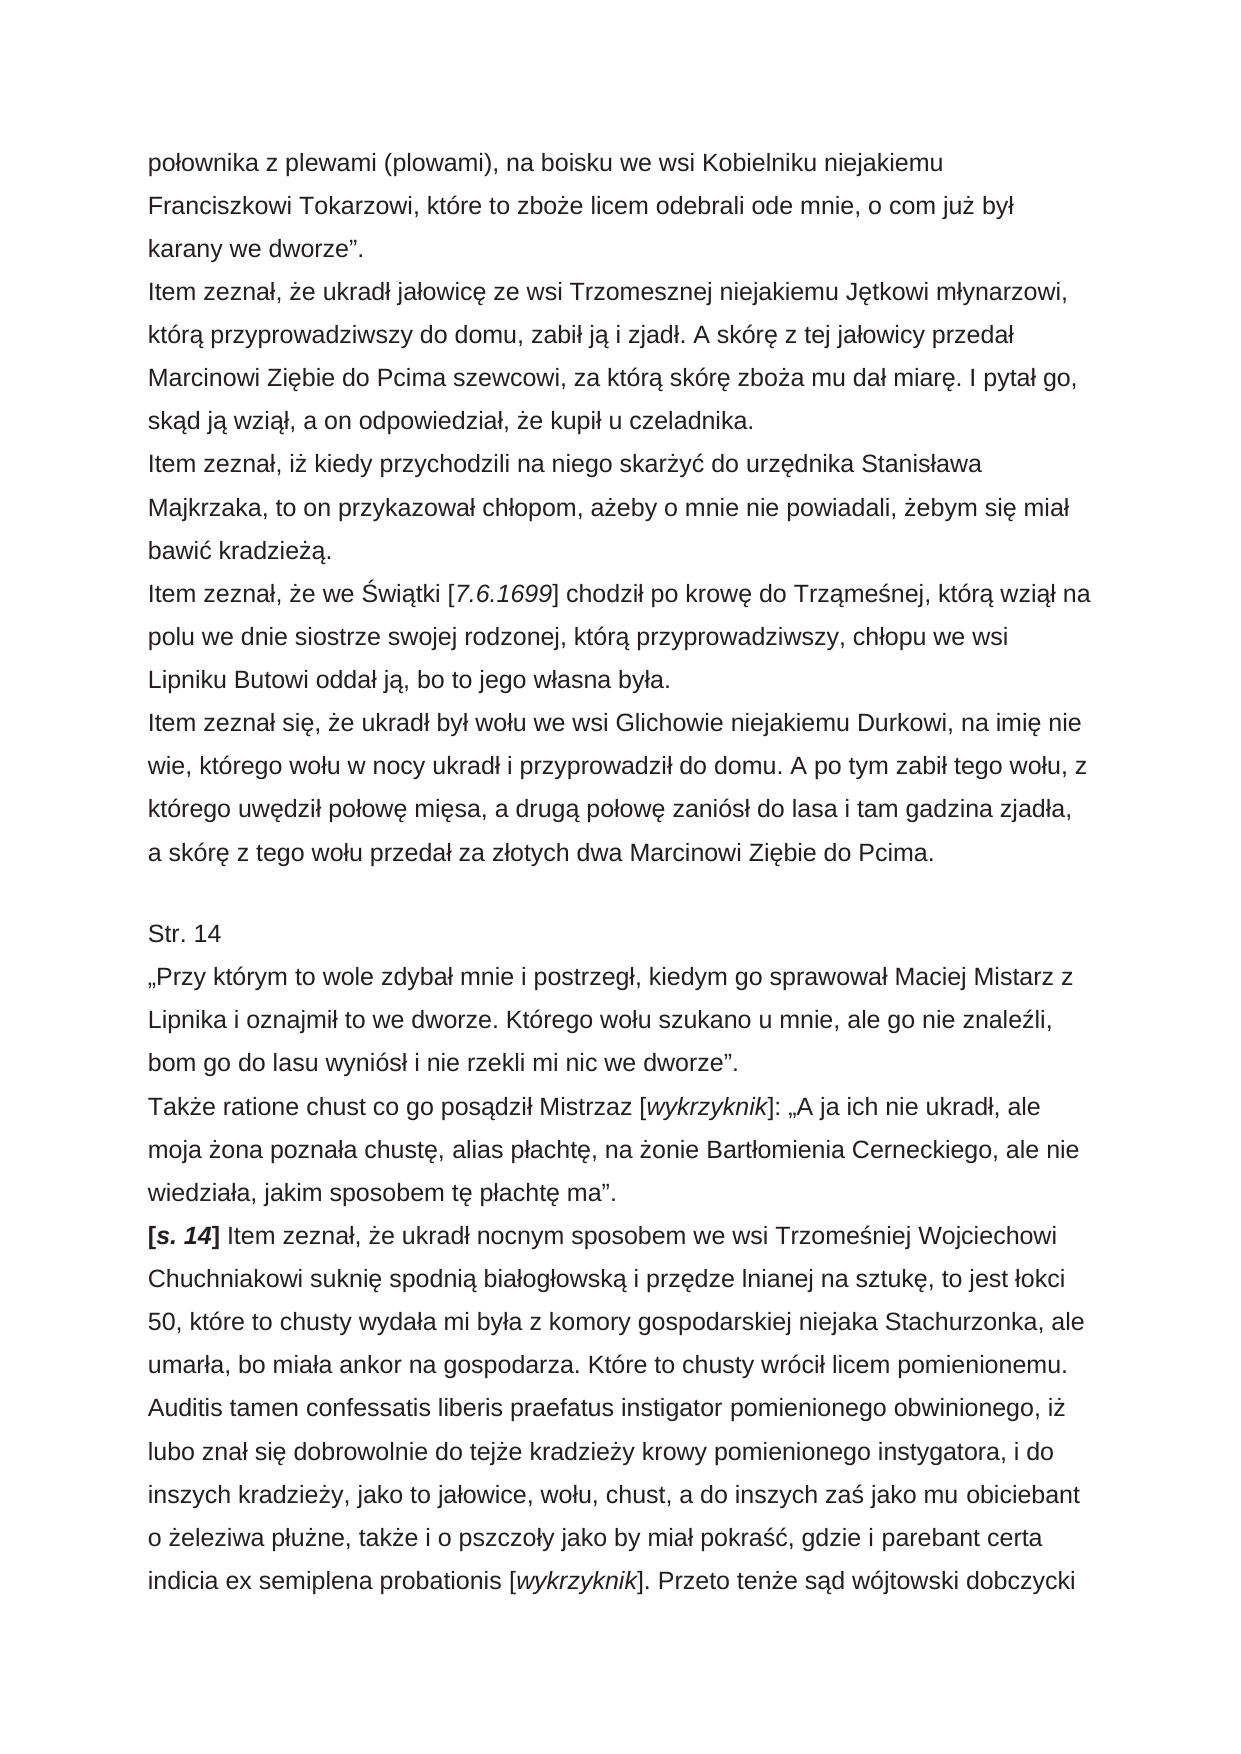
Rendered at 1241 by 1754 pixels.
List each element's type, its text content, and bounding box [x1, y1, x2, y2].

text [s. 14] Item zeznał, że ukradł nocnym sposobem we wsi Trzomeśniej Wojciechowi Chuchniakowi suknię spodnią białogłowską i przędze lnianej na sztukę, to jest łokci 50, które to chusty wydała mi była z komory gospodarskiej niejaka Stachurzonka, ale umarła, bo miała ankor na gospodarza. Które to chusty wrócił licem pomienionemu. [148, 1221, 1093, 1379]
text Także ratione chust co go posądził Mistrzaz [wykrzyknik]: „A ja ich nie ukradł, ale moja żona poznała chustę, alias płachtę, na żonie Bartłomienia Cerneckiego, ale nie wiedziała, jakim sposobem tę płachtę ma”. [148, 1092, 1093, 1207]
text Item zeznał, że we Świątki [7.6.1699] chodził po krowę do Trząmeśnej, którą wziął na polu we dnie siostrze swojej rodzonej, którą przyprowadziwszy, chłopu we wsi Lipniku Butowi oddał ją, bo to jego własna była. [148, 579, 1093, 694]
text Auditis tamen confessatis liberis praefatus instigator pomienionego obwinionego, iż lubo znał się dobrowolnie do tejże kradzieży krowy pomienionego instygatora, i do inszych kradzieży, jako to jałowice, wołu, chust, a do inszych zaś jako mu obiciebant o żeleziwa płużne, także i o pszczoły jako by miał pokraść, gdzie i parebant certa indicia ex semiplena probationis [wykrzyknik]. Przeto tenże sąd wójtowski dobczycki [148, 1393, 1093, 1595]
text „Przy którym to wole zdybał mnie i postrzegł, kiedym go sprawował Maciej Mistarz z Lipnika i oznajmił to we dworze. Którego wołu szukano u mnie, ale go nie znaleźli, bom go do lasu wyniósł i nie rzekli mi nic we dworze”. [148, 962, 1093, 1077]
text połownika z plewami (plowami), na boisku we wsi Kobielniku niejakiemu Franciszkowi Tokarzowi, które to zboże licem odebrali ode mnie, o com już był karany we dworze”. [148, 148, 1093, 263]
text Item zeznał się, że ukradł był wołu we wsi Glichowie niejakiemu Durkowi, na imię nie wie, którego wołu w nocy ukradł i przyprowadził do domu. A po tym zabił tego wołu, z którego uwędził połowę mięsa, a drugą połowę zaniósł do lasa i tam gadzina zjadła, a skórę z tego wołu przedał za złotych dwa Marcinowi Ziębie do Pcima. [148, 708, 1093, 866]
text Item zeznał, że ukradł jałowicę ze wsi Trzomesznej niejakiemu Jętkowi młynarzowi, którą przyprowadziwszy do domu, zabił ją i zjadł. A skórę z tej jałowicy przedał Marcinowi Ziębie do Pcima szewcowi, za którą skórę zboża mu dał miarę. I pytał go, skąd ją wziął, a on odpowiedział, że kupił u czeladnika. [148, 277, 1093, 435]
text Str. 14 [148, 919, 1093, 948]
text Item zeznał, iż kiedy przychodzili na niego skarżyć do urzędnika Stanisława Majkrzaka, to on przykazował chłopom, ażeby o mnie nie powiadali, żebym się miał bawić kradzieżą. [148, 449, 1093, 564]
